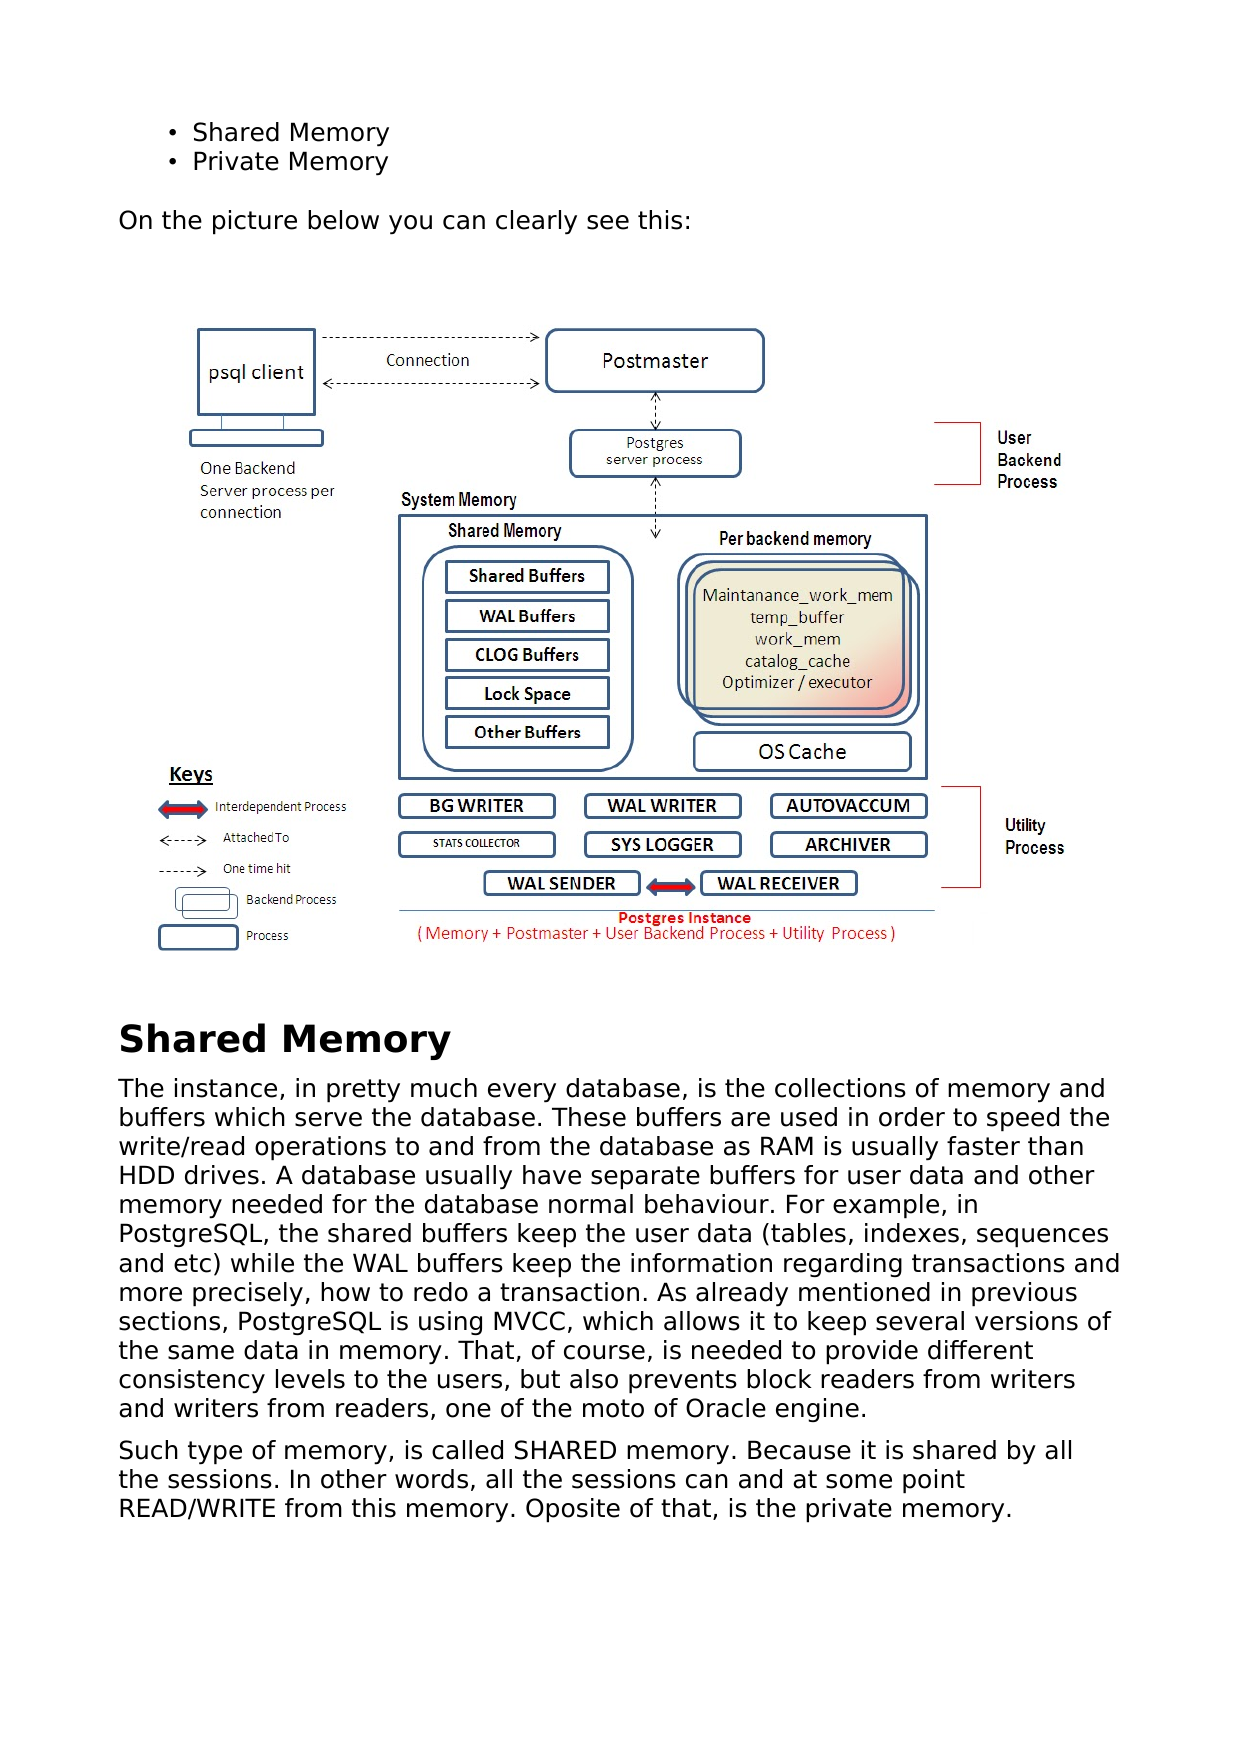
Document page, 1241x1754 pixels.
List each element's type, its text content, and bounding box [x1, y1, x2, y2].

list Private Memory [177, 147, 1122, 176]
subtitle Shared Memory [118, 1018, 1122, 1061]
text On the picture below you can clearly see this: [118, 206, 1122, 235]
text The instance, in pretty much every database, is the collections of memory and buffers which serve the database. These buffers are used in order to speed the write/read operations to and from the database as RAM is usually faster than HDD drives. A database usually have separate buffers for user data and other memory needed for the database normal behaviour. For example, in PostgreSQL, the shared buffers keep the user data (tables, indexes, sequences and etc) while the WAL buffers keep the information regarding transactions and more precisely, how to redo a transaction. As already mentioned in previous sections, PostgreSQL is using MVCC, which allows it to keep several versions of the same data in memory. That, of course, is needed to provide different consistency levels to the users, but also prevents block readers from writers and writers from readers, one of the moto of Oracle engine. [118, 1074, 1122, 1424]
picture [151, 247, 1089, 951]
text Such type of memory, is called SHARED memory. Because it is shared by all the sessions. In other words, all the sessions can and at some point READ/WRITE from this memory. Oposite of that, is the private memory. [118, 1436, 1122, 1524]
list Shared Memory [177, 118, 1122, 147]
